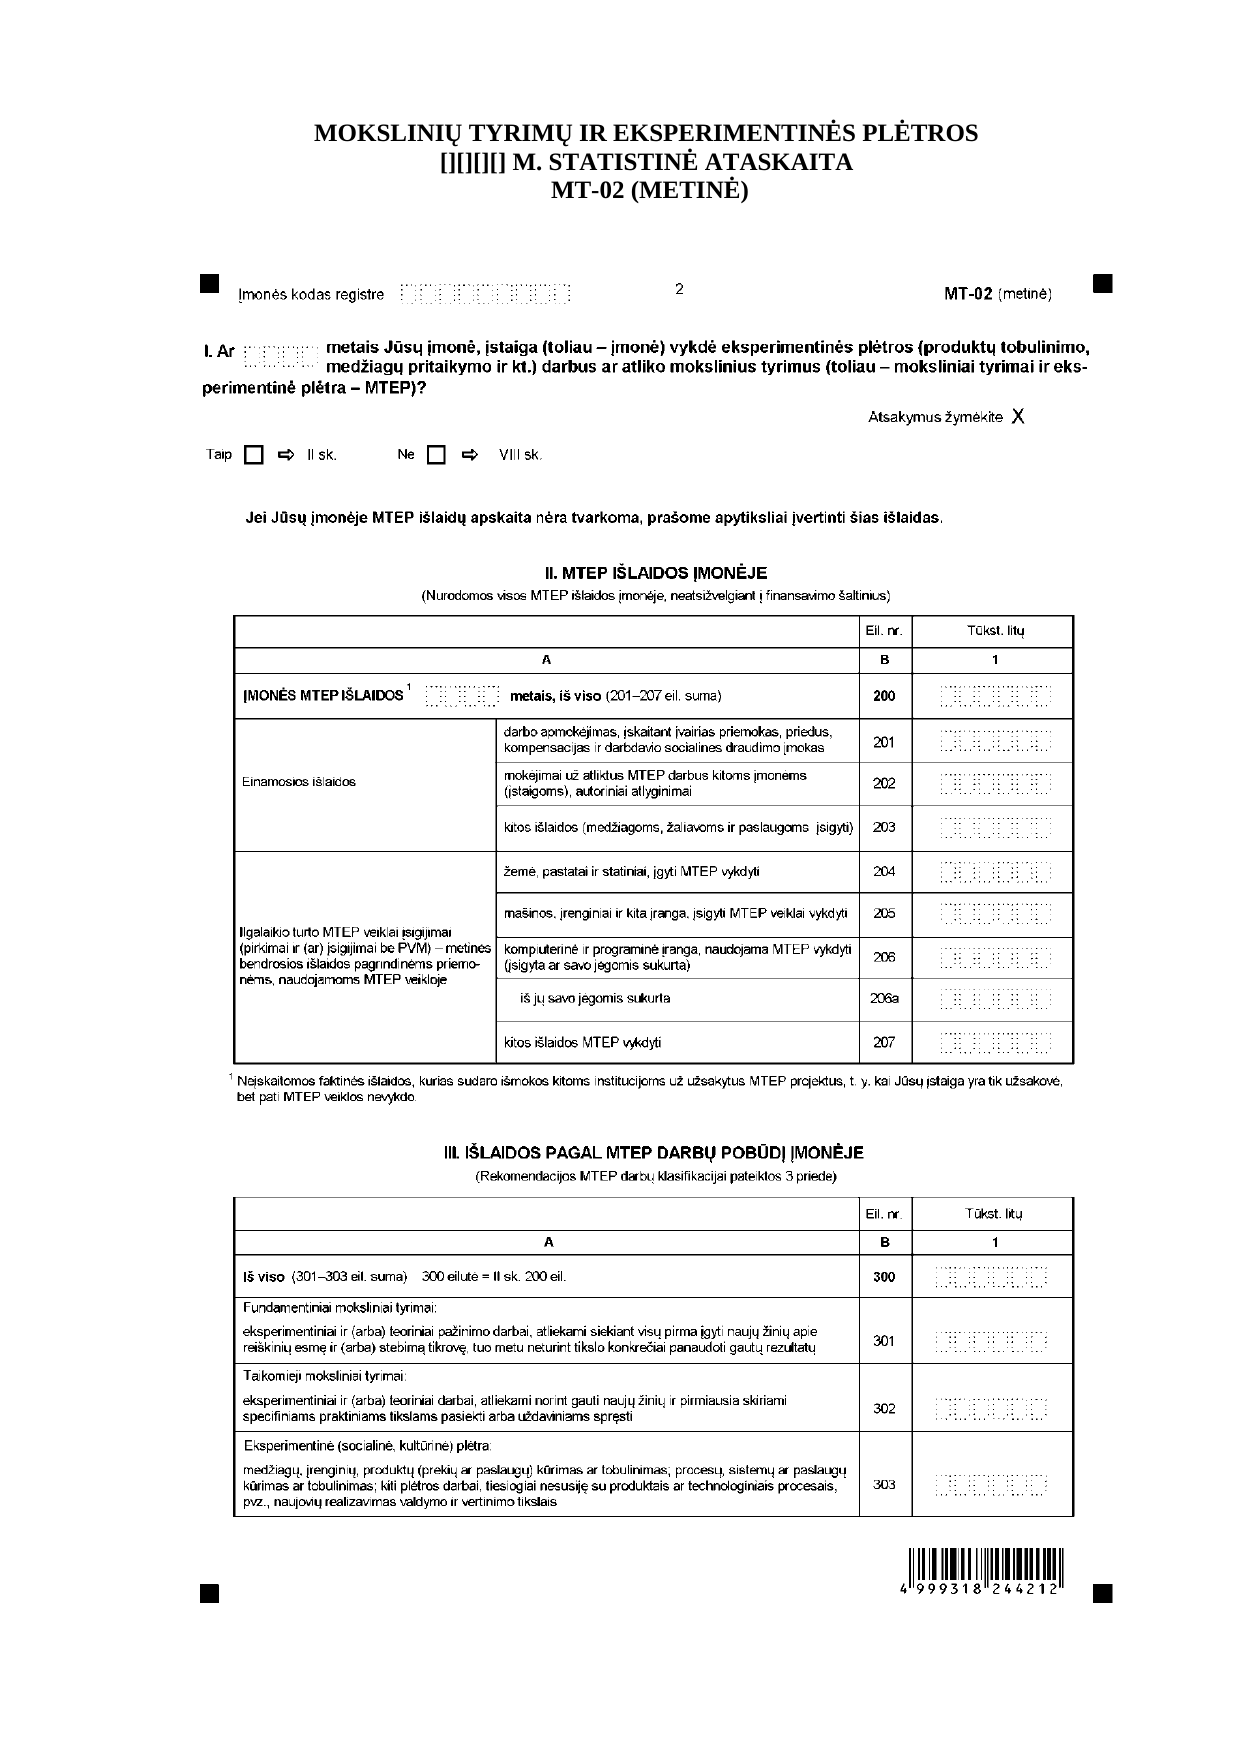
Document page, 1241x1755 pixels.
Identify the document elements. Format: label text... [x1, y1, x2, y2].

text MT-02 (METINĖ) [177, 176, 1122, 204]
text MOKSLINIŲ TYRIMŲ IR EKSPERIMENTINĖS PLĖTROS [177, 118, 1122, 147]
text [][][][] M. STATISTINĖ ATASKAITA [177, 147, 1122, 176]
